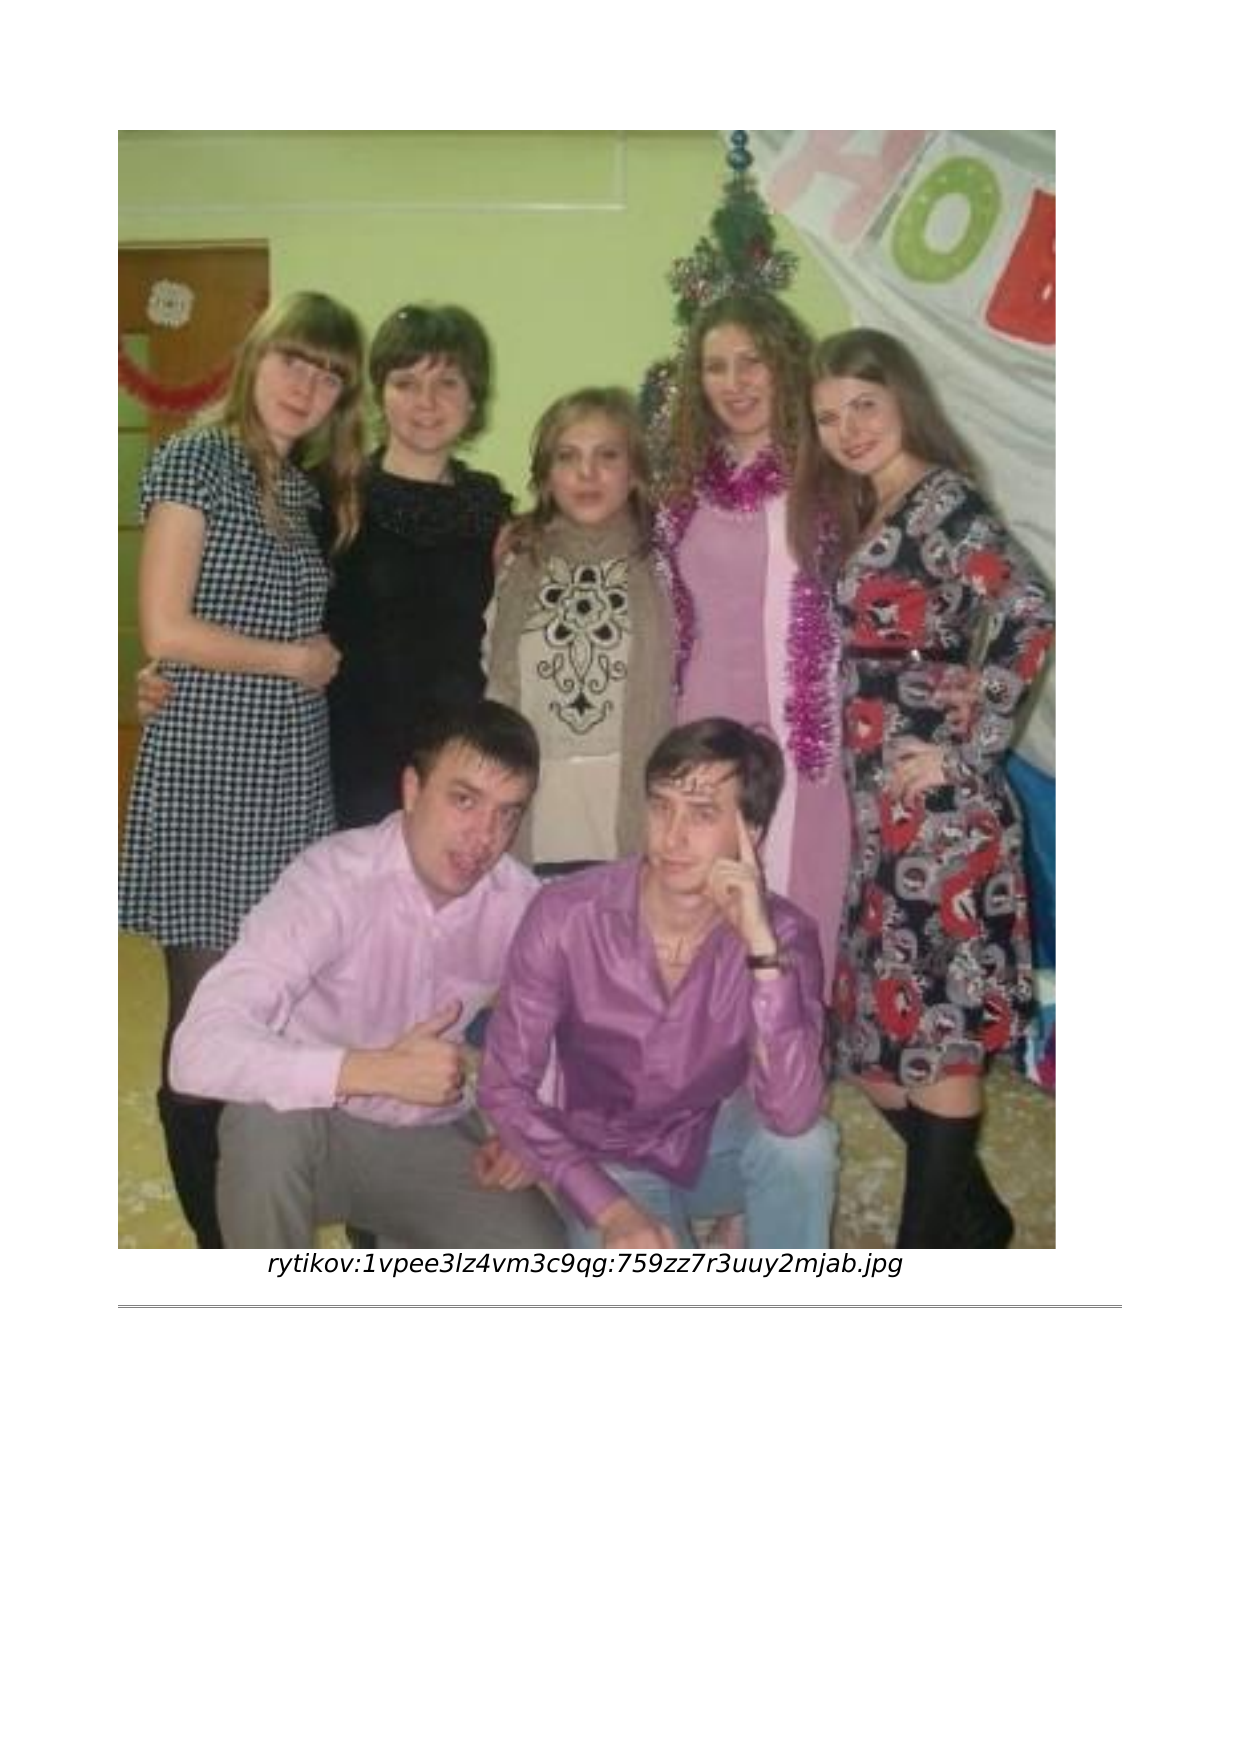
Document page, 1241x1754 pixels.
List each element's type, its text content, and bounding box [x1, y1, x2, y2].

picture [118, 130, 1056, 1249]
text rytikov:1vpee3lz4vm3c9qg:759zz7r3uuy2mjab.jpg [118, 1249, 1056, 1278]
